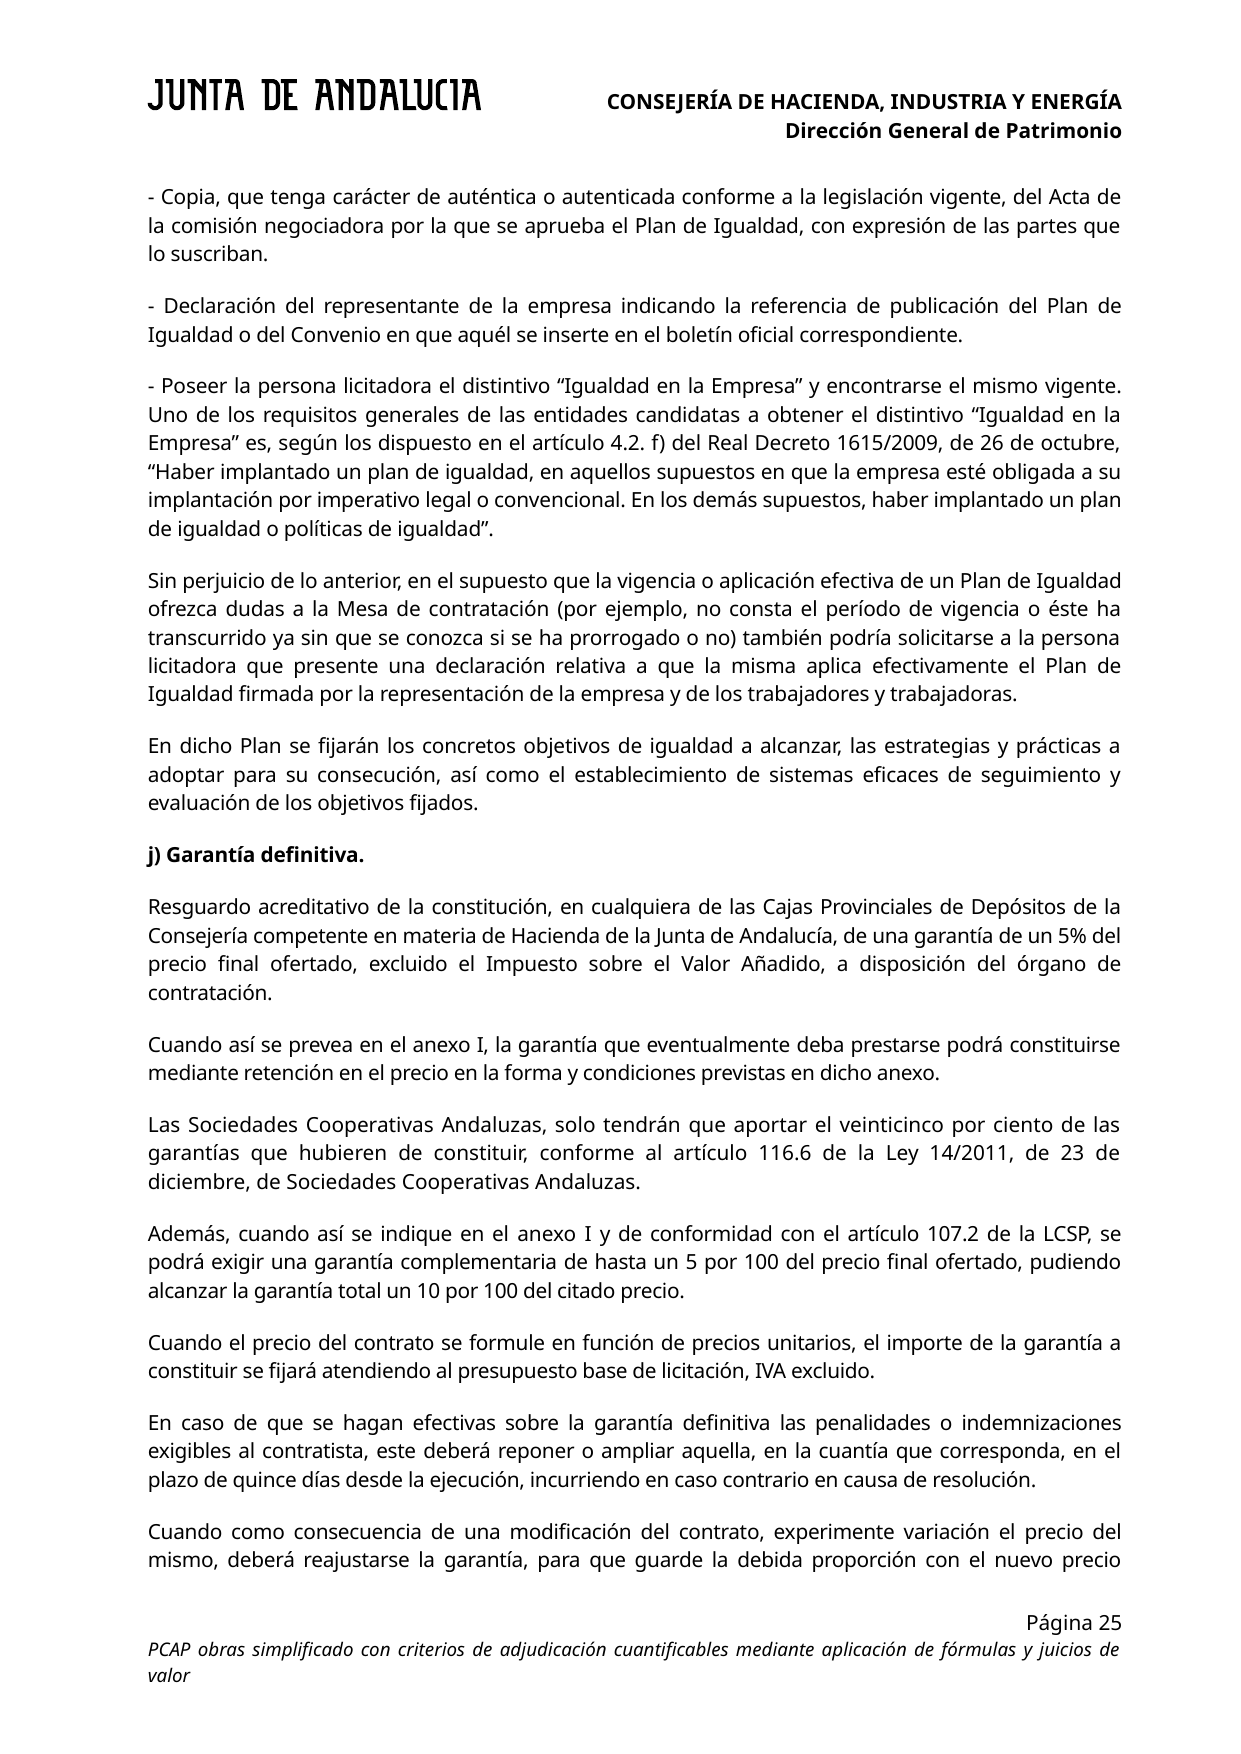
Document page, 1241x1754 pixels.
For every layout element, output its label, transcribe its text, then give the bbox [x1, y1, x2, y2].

text En dicho Plan se fijarán los concretos objetivos de igualdad a alcanzar, las estrategias y prácticas a adoptar para su consecución, así como el establecimiento de sistemas eficaces de seguimiento y evaluación de los objetivos fijados. [148, 732, 1122, 817]
text Cuando así se prevea en el anexo I, la garantía que eventualmente deba prestarse podrá constituirse mediante retención en el precio en la forma y condiciones previstas en dicho anexo. [148, 1030, 1122, 1087]
text Sin perjuicio de lo anterior, en el supuesto que la vigencia o aplicación efectiva de un Plan de Igualdad ofrezca dudas a la Mesa de contratación (por ejemplo, no consta el período de vigencia o éste ha transcurrido ya sin que se conozca si se ha prorrogado o no) también podría solicitarse a la persona licitadora que presente una declaración relativa a que la misma aplica efectivamente el Plan de Igualdad firmada por la representación de la empresa y de los trabajadores y trabajadoras. [148, 566, 1122, 708]
text - Copia, que tenga carácter de auténtica o autenticada conforme a la legislación vigente, del Acta de la comisión negociadora por la que se aprueba el Plan de Igualdad, con expresión de las partes que lo suscriban. [148, 182, 1122, 268]
text En caso de que se hagan efectivas sobre la garantía definitiva las penalidades o indemnizaciones exigibles al contratista, este deberá reponer o ampliar aquella, en la cuantía que corresponda, en el plazo de quince días desde la ejecución, incurriendo en caso contrario en causa de resolución. [148, 1408, 1122, 1493]
text Cuando como consecuencia de una modificación del contrato, experimente variación el precio del mismo, deberá reajustarse la garantía, para que guarde la debida proporción con el nuevo precio [148, 1517, 1122, 1574]
text Las Sociedades Cooperativas Andaluzas, solo tendrán que aportar el veinticinco por ciento de las garantías que hubieren de constituir, conforme al artículo 116.6 de la Ley 14/2011, de 23 de diciembre, de Sociedades Cooperativas Andaluzas. [148, 1110, 1122, 1195]
text Cuando el precio del contrato se formule en función de precios unitarios, el importe de la garantía a constituir se fijará atendiendo al presupuesto base de licitación, IVA excluido. [148, 1328, 1122, 1385]
text - Poseer la persona licitadora el distintivo “Igualdad en la Empresa” y encontrarse el mismo vigente. Uno de los requisitos generales de las entidades candidatas a obtener el distintivo “Igualdad en la Empresa” es, según los dispuesto en el artículo 4.2. f) del Real Decreto 1615/2009, de 26 de octubre, “Haber implantado un plan de igualdad, en aquellos supuestos en que la empresa esté obligada a su implantación por imperativo legal o convencional. En los demás supuestos, haber implantado un plan de igualdad o políticas de igualdad”. [148, 372, 1122, 542]
list j) Garantía definitiva. [148, 840, 1122, 869]
text Además, cuando así se indique en el anexo I y de conformidad con el artículo 107.2 de la LCSP, se podrá exigir una garantía complementaria de hasta un 5 por 100 del precio final ofertado, pudiendo alcanzar la garantía total un 10 por 100 del citado precio. [148, 1219, 1122, 1304]
text - Declaración del representante de la empresa indicando la referencia de publicación del Plan de Igualdad o del Convenio en que aquél se inserte en el boletín oficial correspondiente. [148, 291, 1122, 348]
text Resguardo acreditativo de la constitución, en cualquiera de las Cajas Provinciales de Depósitos de la Consejería competente en materia de Hacienda de la Junta de Andalucía, de una garantía de un 5% del precio final ofertado, excluido el Impuesto sobre el Valor Añadido, a disposición del órgano de contratación. [148, 892, 1122, 1006]
